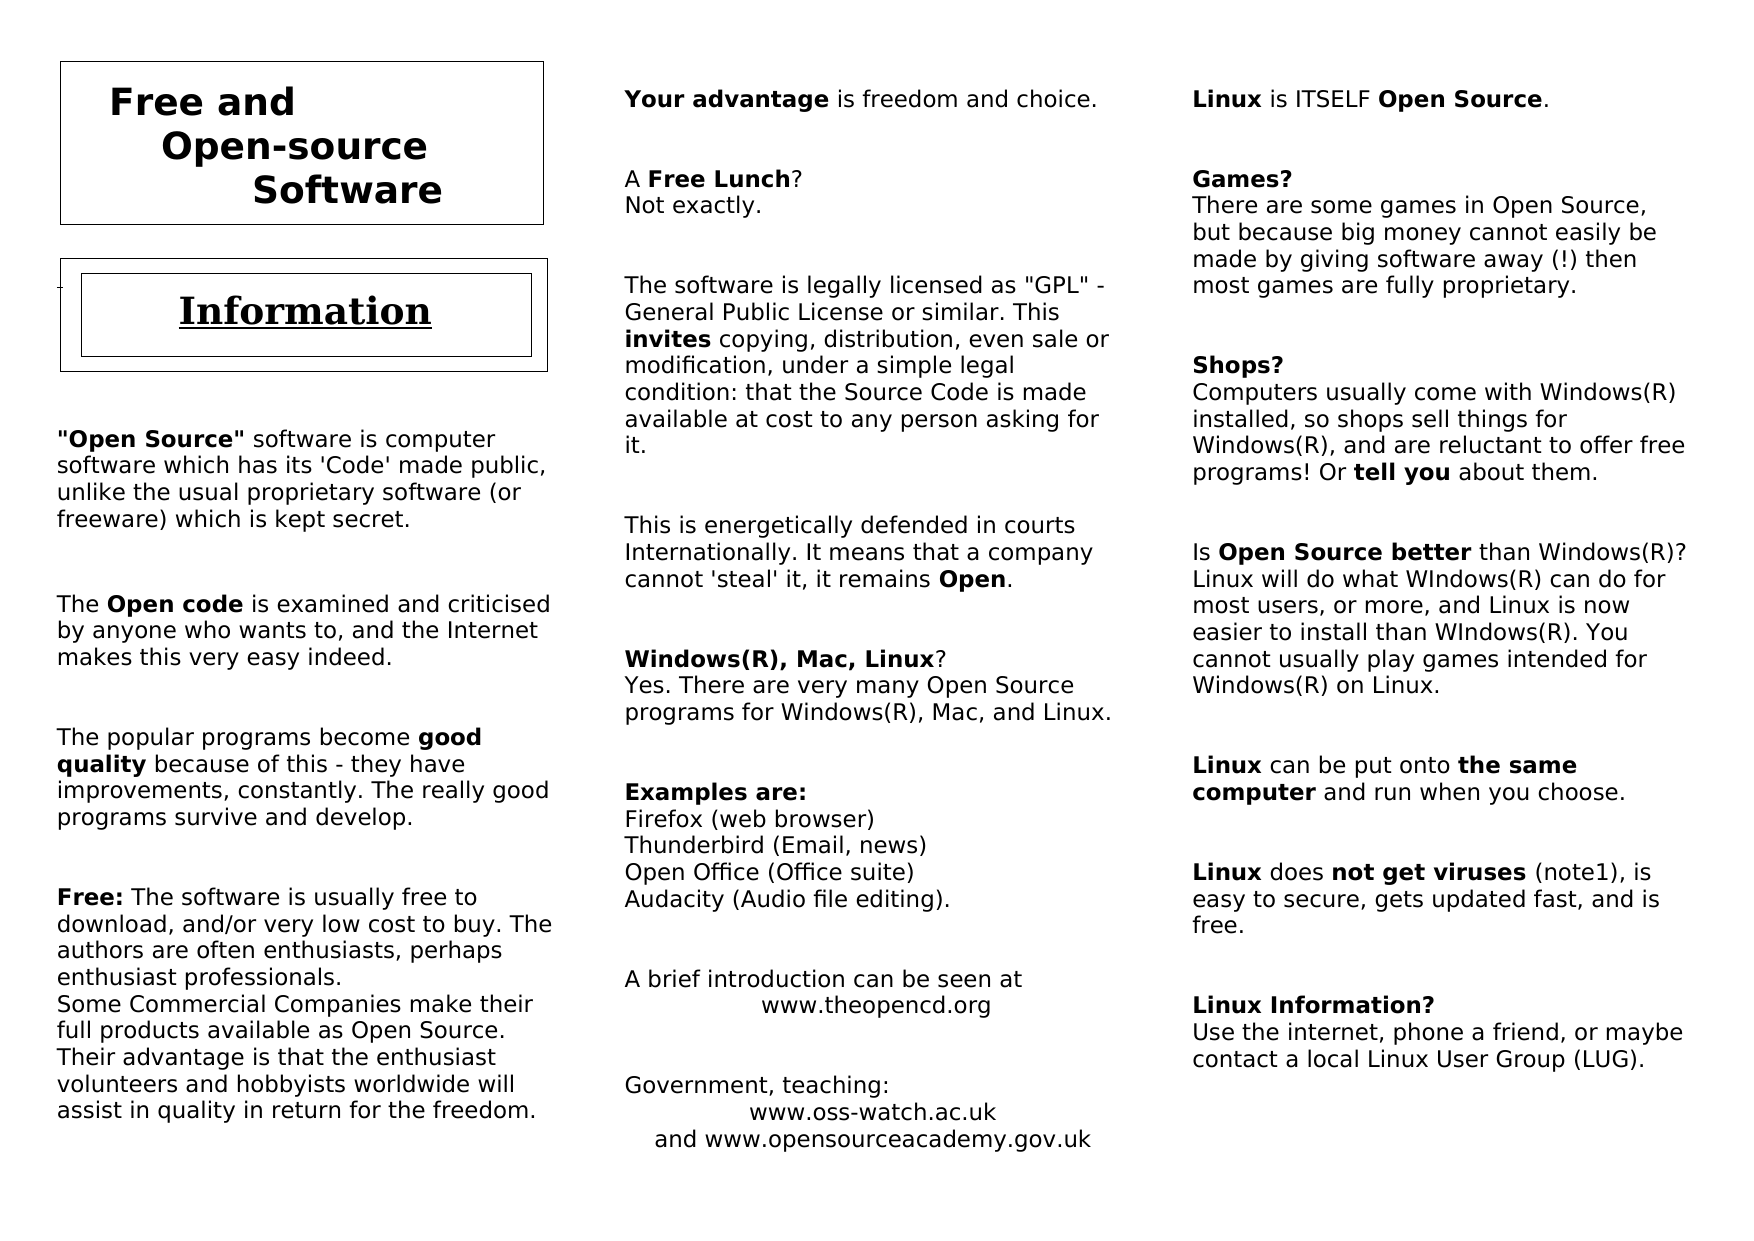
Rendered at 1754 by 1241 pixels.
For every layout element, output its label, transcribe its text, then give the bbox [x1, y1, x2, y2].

text Free: The software is usually free to download, and/or very low cost to buy. The authors are often enthusiasts, perhaps enthusiast professionals. [57, 884, 553, 991]
text The software is legally licensed as "GPL" - General Public License or similar. This invites copying, distribution, even sale or modification, under a simple legal condition: that the Source Code is made available at cost to any person asking for it. [624, 272, 1121, 459]
text [544, 168, 553, 212]
text Not exactly. [624, 192, 1121, 219]
text Is Open Source better than Windows(R)? Linux will do what WIndows(R) can do for most users, or more, and Linux is now easier to install than WIndows(R). You cannot usually play games intended for Windows(R) on Linux. [1192, 539, 1689, 699]
text "Open Source" software is computer software which has its 'Code' made public, unlike the usual proprietary software (or freeware) which is kept secret. [57, 426, 553, 533]
text Open-source [61, 124, 543, 168]
text Audacity (Audio file editing). [624, 886, 1121, 912]
text Some Commercial Companies make their full products available as Open Source. Their advantage is that the enthusiast volunteers and hobbyists worldwide will assist in quality in return for the freedom. [57, 991, 553, 1124]
text The popular programs become good quality because of this - they have improvements, constantly. The really good programs survive and develop. [57, 724, 553, 831]
text Firefox (web browser) [624, 806, 1121, 832]
text Yes. There are very many Open Source programs for Windows(R), Mac, and Linux. [624, 672, 1121, 726]
text Government, teaching: [624, 1072, 1121, 1099]
text A brief introduction can be seen at [624, 966, 1121, 992]
text www.oss-watch.ac.uk [624, 1099, 1121, 1126]
text Your advantage is freedom and choice. [624, 86, 1121, 112]
text Thunderbird (Email, news) [624, 832, 1121, 859]
text Linux does not get viruses (note1), is easy to secure, gets updated fast, and is free. [1192, 859, 1689, 939]
text Games? [1192, 166, 1689, 192]
text and www.opensourceacademy.gov.uk [624, 1126, 1121, 1152]
text There are some games in Open Source, but because big money cannot easily be made by giving software away (!) then most games are fully proprietary. [1192, 192, 1689, 299]
text Windows(R), Mac, Linux? [624, 646, 1121, 672]
text Software [61, 168, 543, 212]
text This is energetically defended in courts Internationally. It means that a company cannot 'steal' it, it remains Open. [624, 512, 1121, 592]
text [548, 289, 553, 334]
text Shops? [1192, 352, 1689, 379]
text Information [82, 289, 531, 334]
text Examples are: [624, 779, 1121, 806]
text [532, 289, 547, 334]
text [61, 289, 81, 334]
text Use the internet, phone a friend, or maybe contact a local Linux User Group (LUG). [1192, 1019, 1689, 1072]
text [544, 81, 553, 124]
text Open Office (Office suite) [624, 859, 1121, 886]
text Linux Information? [1192, 992, 1689, 1019]
text [544, 124, 553, 168]
text Linux is ITSELF Open Source. [1192, 86, 1689, 112]
text Computers usually come with Windows(R) installed, so shops sell things for Windows(R), and are reluctant to offer free programs! Or tell you about them. [1192, 379, 1689, 486]
text www.theopencd.org [624, 992, 1121, 1019]
text The Open code is examined and criticised by anyone who wants to, and the Internet makes this very easy indeed. [57, 591, 553, 671]
text Linux can be put onto the same computer and run when you choose. [1192, 752, 1689, 806]
text A Free Lunch? [624, 166, 1121, 192]
text Free and [61, 81, 543, 124]
